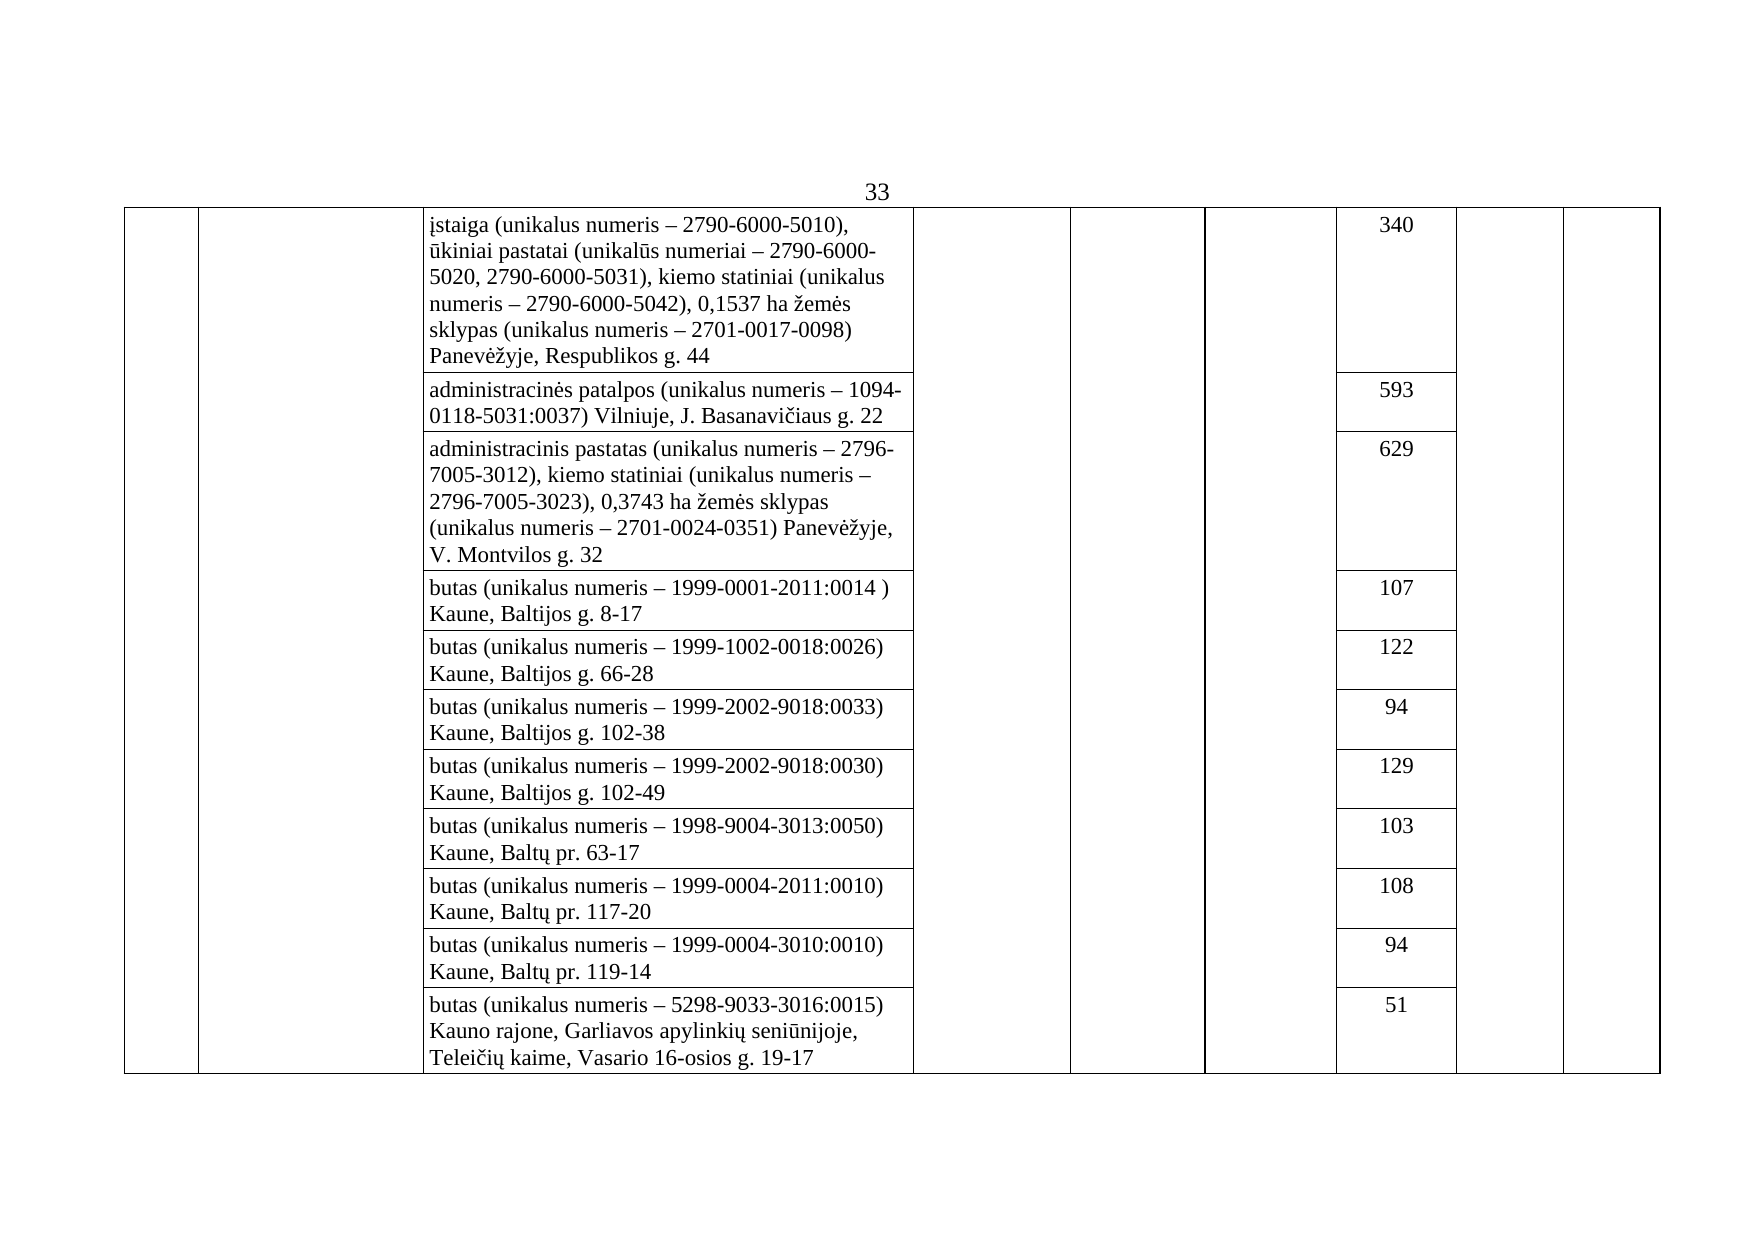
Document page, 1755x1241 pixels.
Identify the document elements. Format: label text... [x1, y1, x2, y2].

table_cell butas (unikalus numeris – 5298-9033-3016:0015) Kauno rajone, Garliavos apylinkių seniūnijoje, Teleičių kaime, Vasario 16-osios g. 19-17 [424, 988, 913, 1073]
table_cell 94 [1337, 929, 1456, 987]
table_cell [1564, 208, 1659, 1073]
table_cell 629 [1337, 432, 1456, 570]
table_cell administracinės patalpos (unikalus numeris – 1094-0118-5031:0037) Vilniuje, J. Basanavičiaus g. 22 [424, 373, 913, 431]
table_cell butas (unikalus numeris – 1999-0001-2011:0014 ) Kaune, Baltijos g. 8-17 [424, 571, 913, 629]
table_cell 340 [1337, 208, 1456, 372]
table_cell [199, 208, 423, 1073]
table_cell butas (unikalus numeris – 1999-2002-9018:0030) Kaune, Baltijos g. 102-49 [424, 750, 913, 808]
table_cell 108 [1337, 869, 1456, 927]
table_cell [1457, 208, 1563, 1073]
table_cell 107 [1337, 571, 1456, 629]
table_cell 129 [1337, 750, 1456, 808]
table_cell įstaiga (unikalus numeris – 2790-6000-5010), ūkiniai pastatai (unikalūs numeriai – 2790-6000-5020, 2790-6000-5031), kiemo statiniai (unikalus numeris – 2790-6000-5042), 0,1537 ha žemės sklypas (unikalus numeris – 2701-0017-0098) Panevėžyje, Respublikos g. 44 [424, 208, 913, 372]
table_cell administracinis pastatas (unikalus numeris – 2796-7005-3012), kiemo statiniai (unikalus numeris – 2796-7005-3023), 0,3743 ha žemės sklypas (unikalus numeris – 2701-0024-0351) Panevėžyje, V. Montvilos g. 32 [424, 432, 913, 570]
table_cell butas (unikalus numeris – 1999-1002-0018:0026) Kaune, Baltijos g. 66-28 [424, 631, 913, 689]
table_cell butas (unikalus numeris – 1999-0004-3010:0010) Kaune, Baltų pr. 119-14 [424, 929, 913, 987]
table_cell 122 [1337, 631, 1456, 689]
table_cell [125, 208, 198, 1073]
table_cell 593 [1337, 373, 1456, 431]
table_cell butas (unikalus numeris – 1998-9004-3013:0050) Kaune, Baltų pr. 63-17 [424, 809, 913, 868]
table_cell 51 [1337, 988, 1456, 1073]
table_cell butas (unikalus numeris – 1999-0004-2011:0010) Kaune, Baltų pr. 117-20 [424, 869, 913, 927]
table_cell 103 [1337, 809, 1456, 868]
table_cell [1071, 208, 1204, 1073]
table_cell [1206, 208, 1336, 1073]
table_cell butas (unikalus numeris – 1999-2002-9018:0033) Kaune, Baltijos g. 102-38 [424, 690, 913, 749]
table_cell [914, 208, 1070, 1073]
table_cell 94 [1337, 690, 1456, 749]
